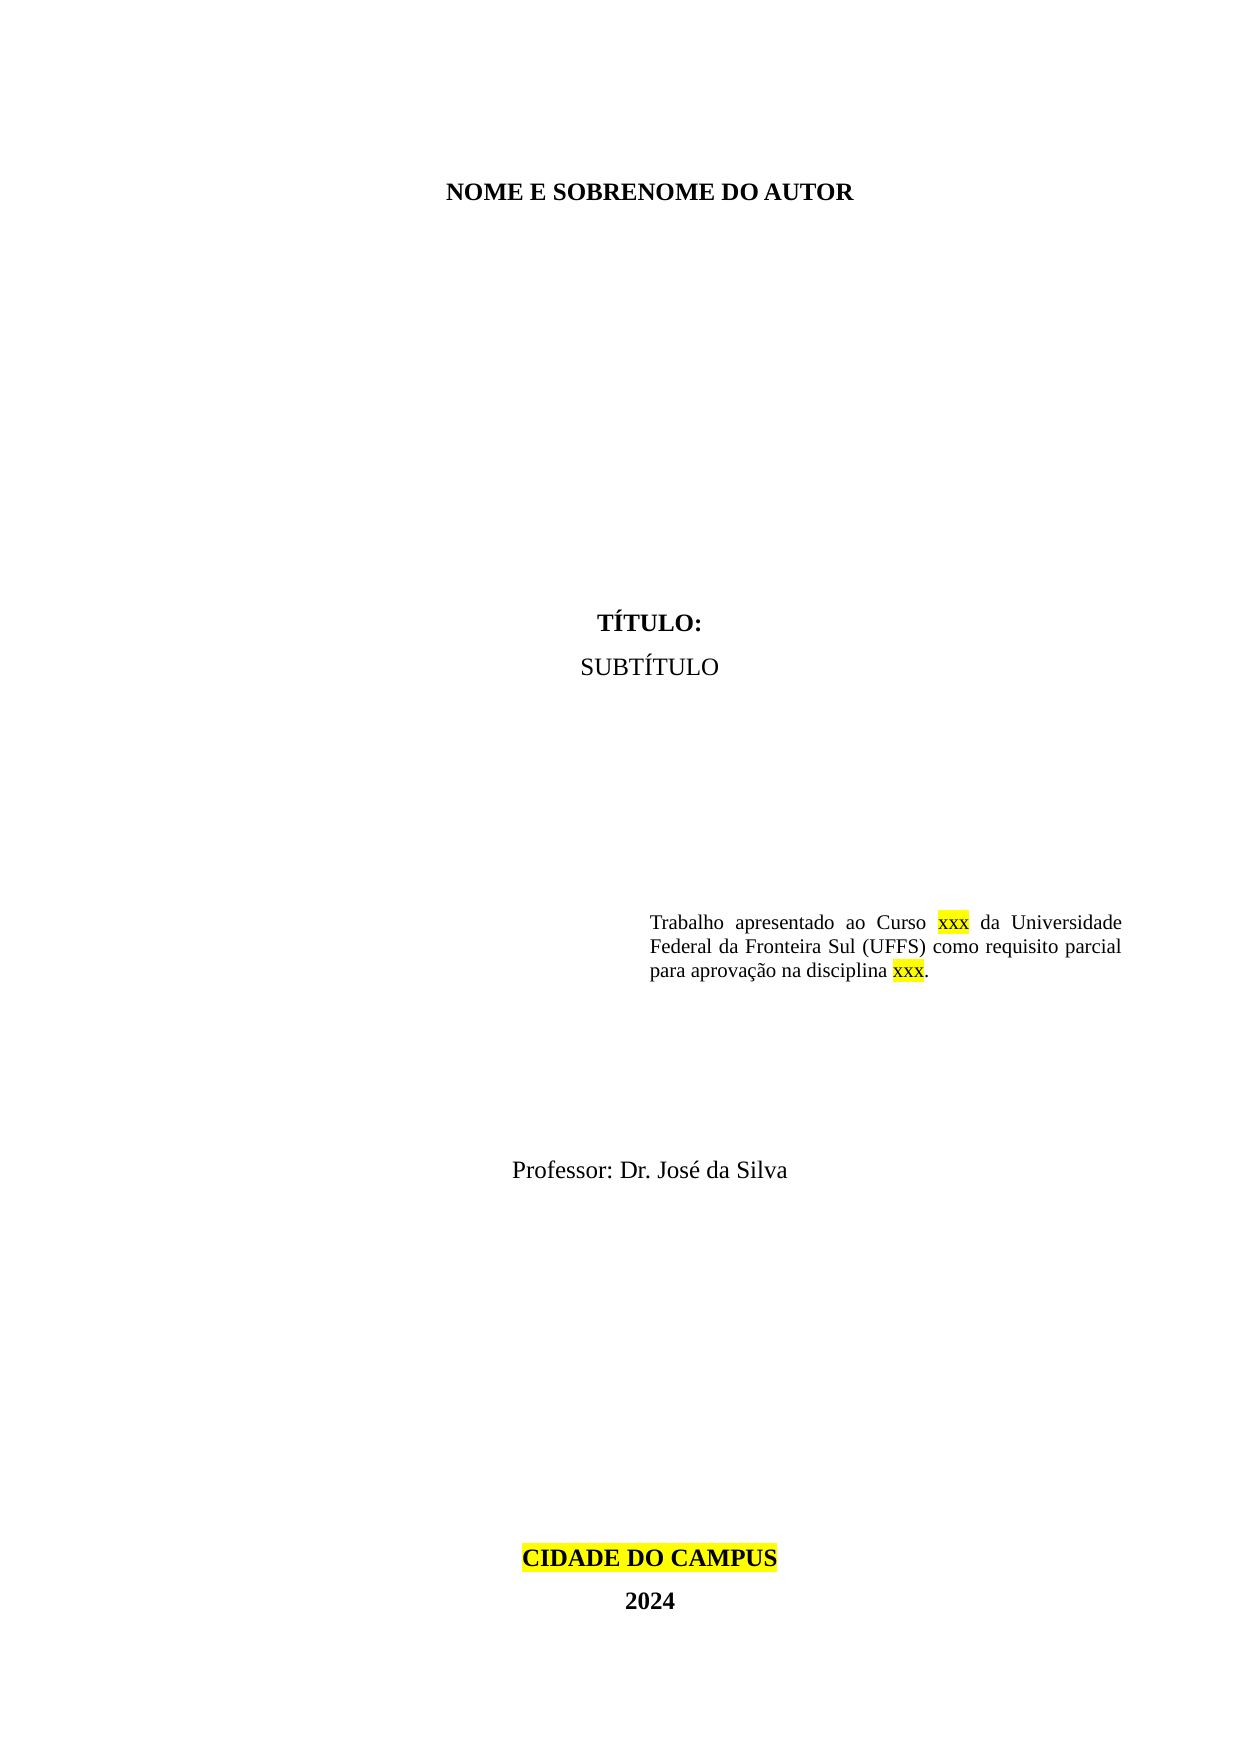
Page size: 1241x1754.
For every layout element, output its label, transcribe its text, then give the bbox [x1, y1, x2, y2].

text Trabalho apresentado ao Curso xxx da Universidade Federal da Fronteira Sul (UFFS) como requisito parcial para aprovação na disciplina xxx. [649, 910, 1122, 982]
text cidade do campus [177, 1543, 1122, 1572]
text TÍTULO: [177, 608, 1122, 637]
text 2024 [177, 1586, 1122, 1615]
text Professor: Dr. José da Silva [177, 1155, 1122, 1184]
text SUBTÍTULO [177, 652, 1122, 680]
text nome e sobrenome do AUTOR [177, 177, 1122, 206]
